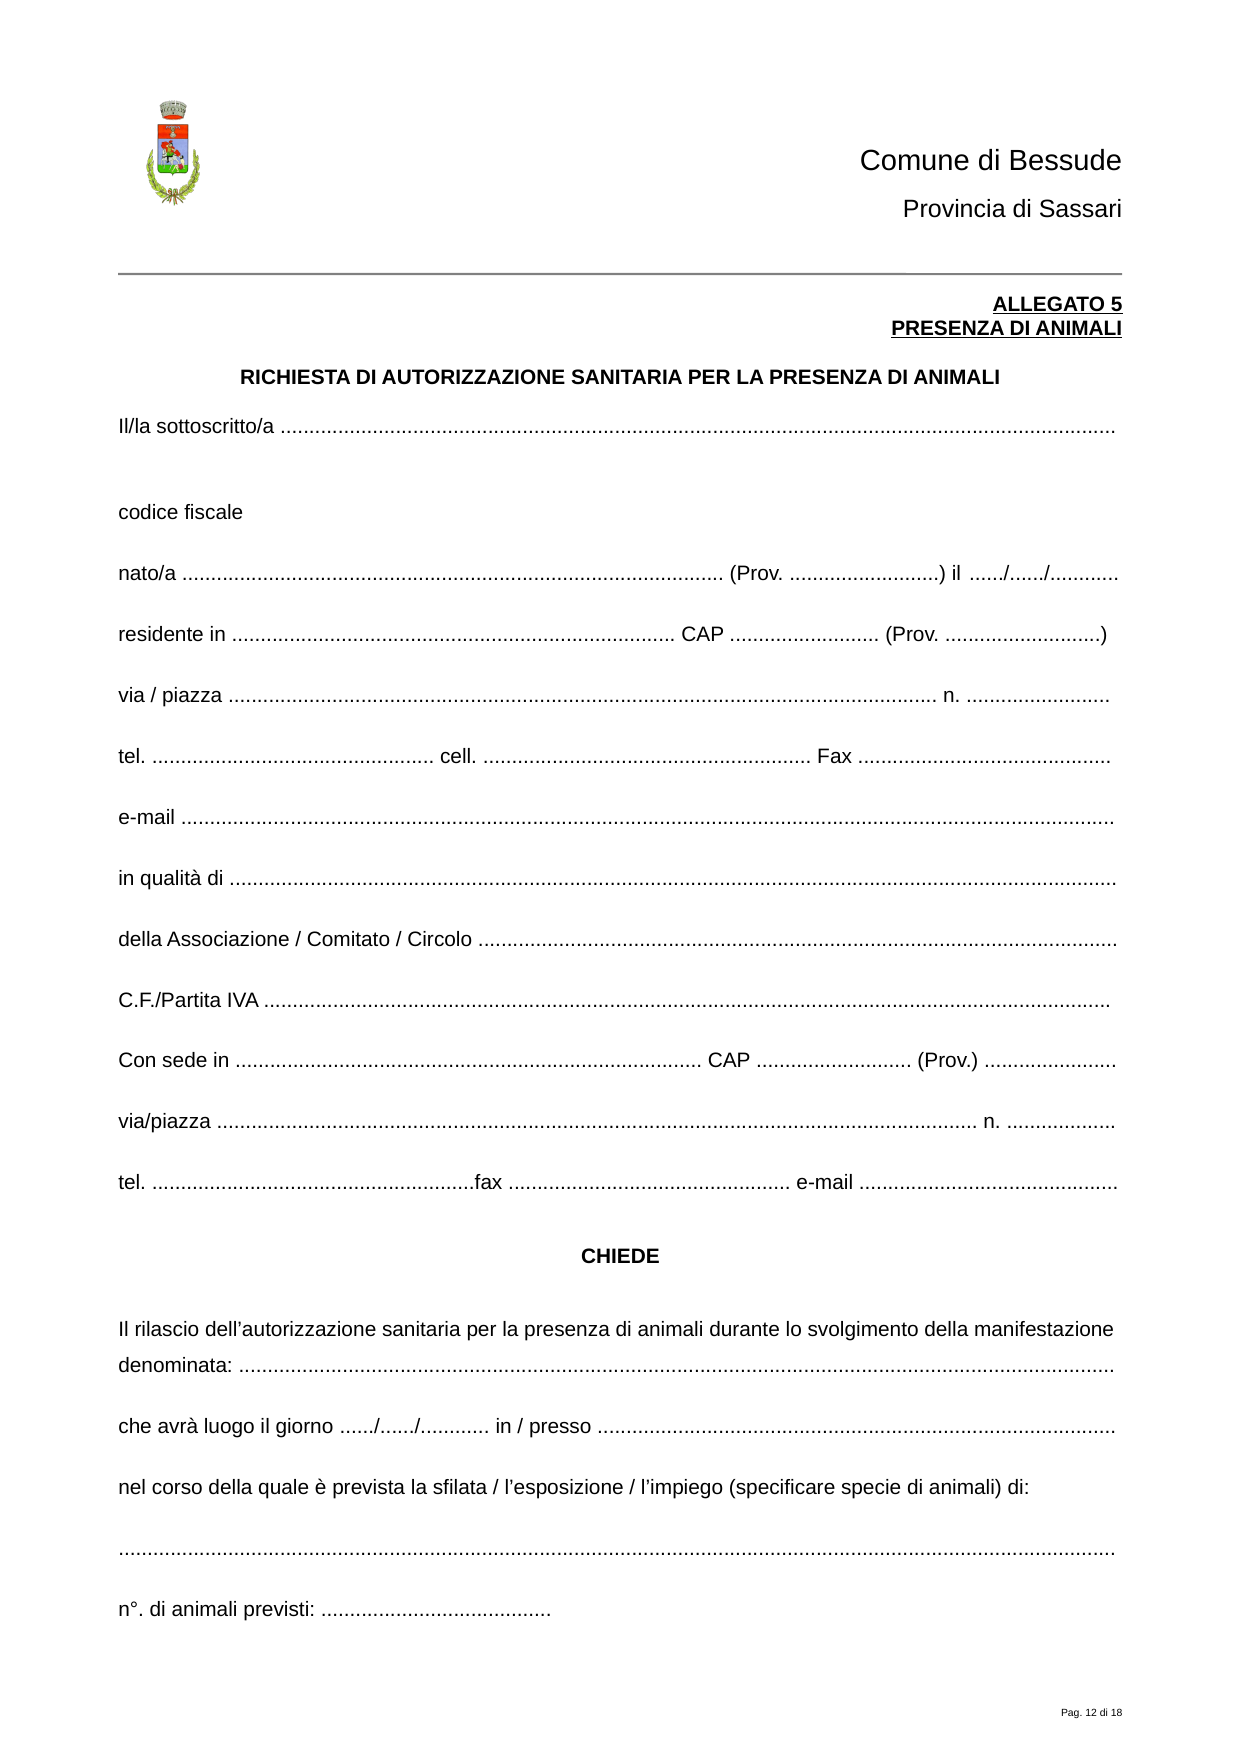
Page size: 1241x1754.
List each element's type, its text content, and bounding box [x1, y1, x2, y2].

text che avrà luogo il giorno ....../....../............ in / presso .......................................................................................... [118, 1414, 1122, 1438]
text Comune di Bessude [224, 143, 1122, 177]
text residente in ............................................................................. CAP .......................... (Prov. ...........................) [118, 622, 1122, 646]
text Con sede in ................................................................................. CAP ........................... (Prov.) ....................... [118, 1048, 1122, 1072]
text codice fiscale [118, 500, 346, 524]
text n°. di animali previsti: ........................................ [118, 1597, 1122, 1621]
text CHIEDE [118, 1244, 1122, 1268]
text [986, 500, 1122, 524]
text PRESENZA DI ANIMALI [118, 316, 1122, 340]
text tel. ................................................. cell. ......................................................... Fax ............................................ [118, 744, 1122, 768]
text via/piazza .................................................................................................................................... n. ................... [118, 1109, 1122, 1133]
text via / piazza ........................................................................................................................... n. ......................... [118, 683, 1122, 707]
text ALLEGATO 5 [118, 292, 1122, 316]
text tel. ........................................................fax ................................................. e-mail ............................................. [118, 1170, 1122, 1194]
text Il rilascio dell’autorizzazione sanitaria per la presenza di animali durante lo svolgimento della manifestazione denominata: ........................................................................................................................................................ [118, 1317, 1122, 1377]
text nato/a .............................................................................................. (Prov. ..........................) il ....../....../............ [118, 561, 1122, 585]
subtitle RICHIESTA DI AUTORIZZAZIONE SANITARIA PER LA PRESENZA DI ANIMALI [118, 365, 1122, 389]
text e-mail .................................................................................................................................................................. [118, 804, 1122, 828]
text ............................................................................................................................................................................. [118, 1536, 1122, 1560]
text nel corso della quale è prevista la sfilata / l’esposizione / l’impiego (specificare specie di animali) di: [118, 1475, 1122, 1499]
picture [122, 87, 224, 219]
text in qualità di .......................................................................................................................................................... [118, 866, 1122, 889]
text C.F./Partita IVA ................................................................................................................................................... [118, 987, 1122, 1011]
text Il/la sottoscritto/a ................................................................................................................................................. [118, 414, 1122, 438]
text della Associazione / Comitato / Circolo ............................................................................................................... [118, 926, 1122, 950]
text Provincia di Sassari [118, 194, 1122, 223]
